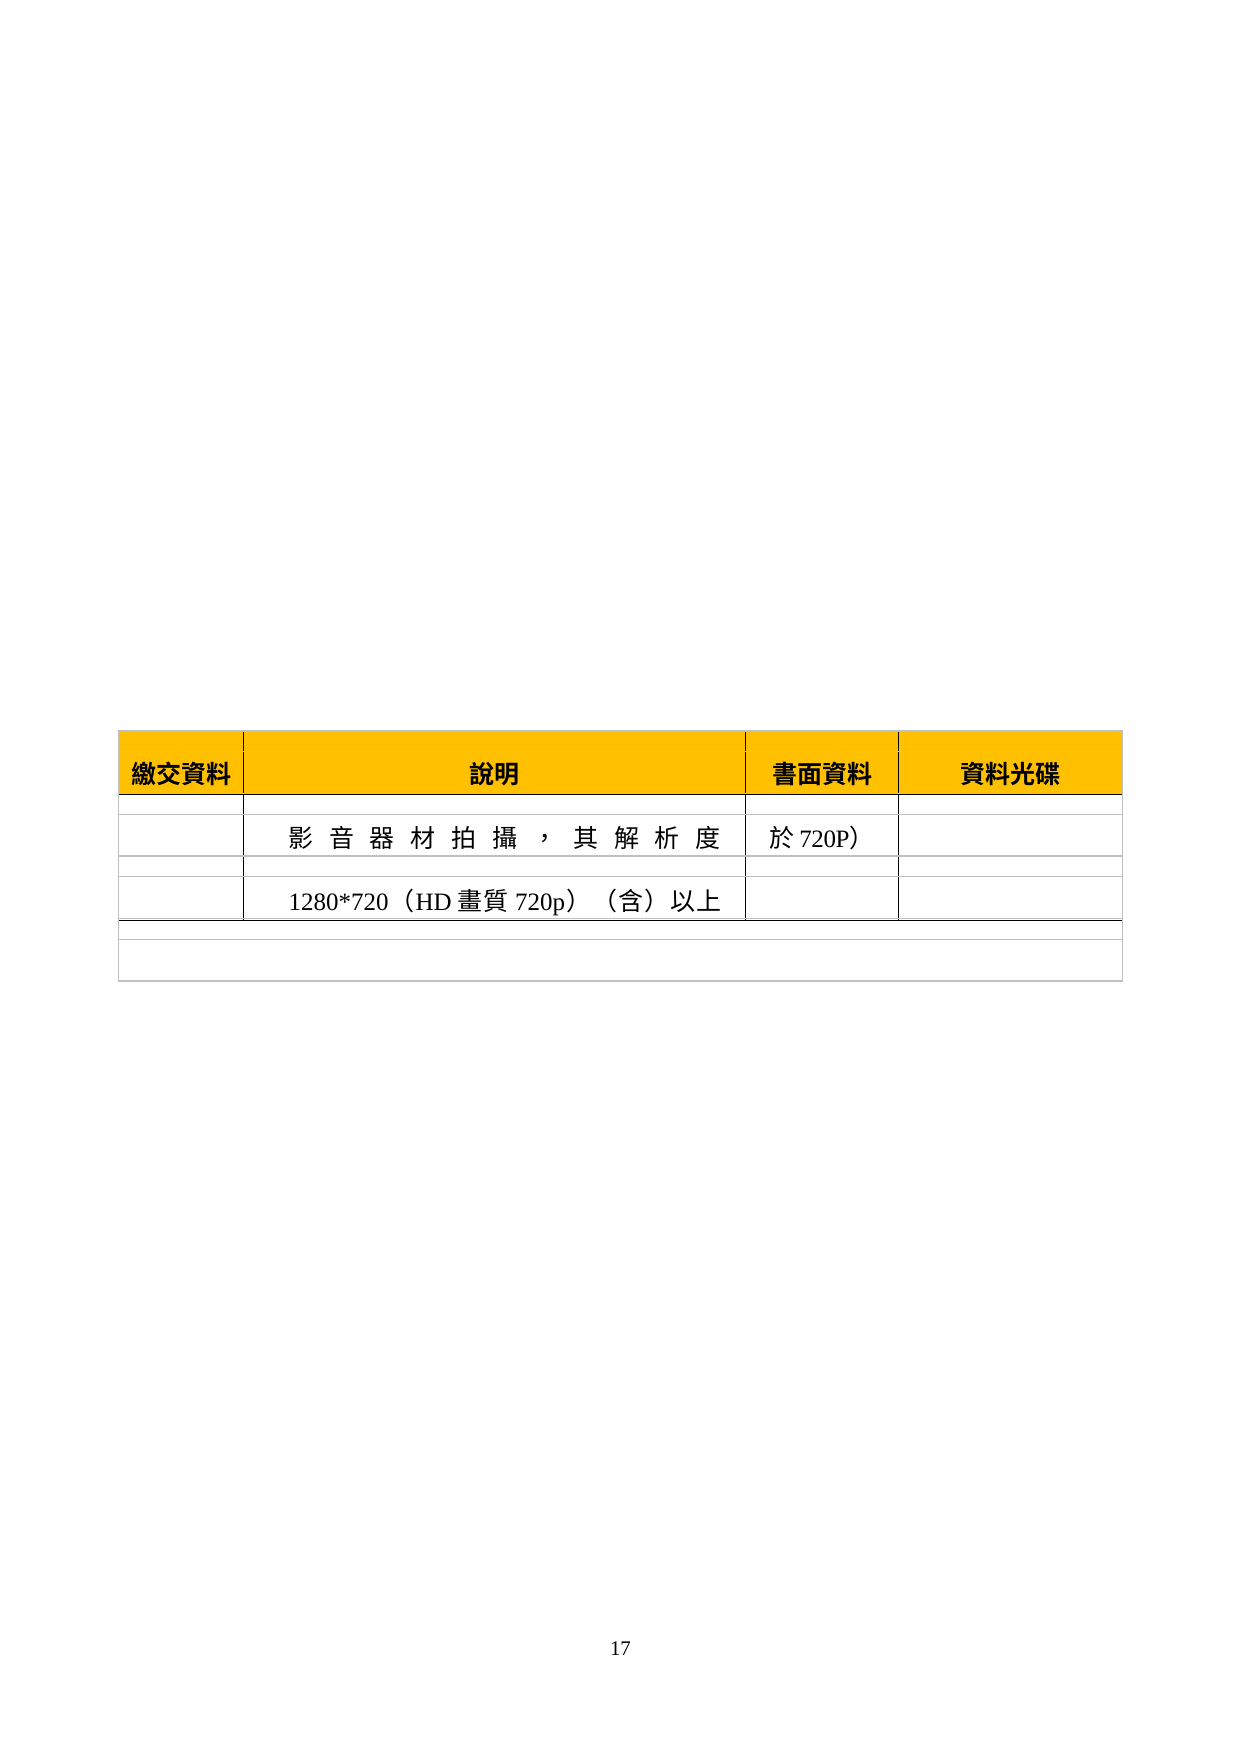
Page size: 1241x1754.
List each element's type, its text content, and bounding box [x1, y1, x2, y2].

table_cell 拍攝內容為教師課堂教學現場之影片，以不經剪輯之1堂課完整教學呈現，國中以45分鐘為原則，國小以40分鐘為原則。 可使用DV攝影機、數位相機、手機等影音器材拍攝，其解析度1280*720（HD畫質720p）（含）以上之MP4、MPEG4或HEVC規格。 [244, 877, 745, 918]
table_cell [746, 795, 898, 814]
table_cell [119, 857, 243, 876]
table_cell 拍攝內容為教師課堂教學現場之影片，以不經剪輯之1堂課完整教學呈現，國中以45分鐘為原則，國小以40分鐘為原則。 可使用DV攝影機、數位相機、手機等影音器材拍攝，其解析度1280*720（HD畫質720p）（含）以上之MP4、MPEG4或HEVC規格。 [244, 857, 745, 876]
table_cell [746, 877, 898, 918]
table_cell 拍攝內容為教師課堂教學現場之影片，以不經剪輯之1堂課完整教學呈現，國中以45分鐘為原則，國小以40分鐘為原則。 可使用DV攝影機、數位相機、手機等影音器材拍攝，其解析度1280*720（HD畫質720p）（含）以上之MP4、MPEG4或HEVC規格。 [244, 795, 745, 814]
table_cell [746, 857, 898, 876]
table_cell [119, 815, 243, 855]
table_header 繳交資料 [119, 752, 243, 793]
table_header [119, 732, 243, 751]
table_header 書面資料 [746, 752, 898, 793]
table_cell [899, 795, 1122, 814]
table_cell 拍攝內容為教師課堂教學現場之影片，以不經剪輯之1堂課完整教學呈現，國中以45分鐘為原則，國小以40分鐘為原則。 可使用DV攝影機、數位相機、手機等影音器材拍攝，其解析度1280*720（HD畫質720p）（含）以上之MP4、MPEG4或HEVC規格。 [244, 815, 745, 855]
table_cell [899, 857, 1122, 876]
table_cell [899, 877, 1122, 918]
table_cell [119, 795, 243, 814]
table_header [746, 732, 898, 751]
table_header [899, 732, 1122, 751]
table_header 資料光碟 [899, 752, 1122, 793]
table_header [244, 732, 745, 751]
table_cell 於720P） [746, 815, 898, 855]
table_cell [119, 877, 243, 918]
table_header 說明 [244, 752, 745, 793]
table_cell [899, 815, 1122, 855]
